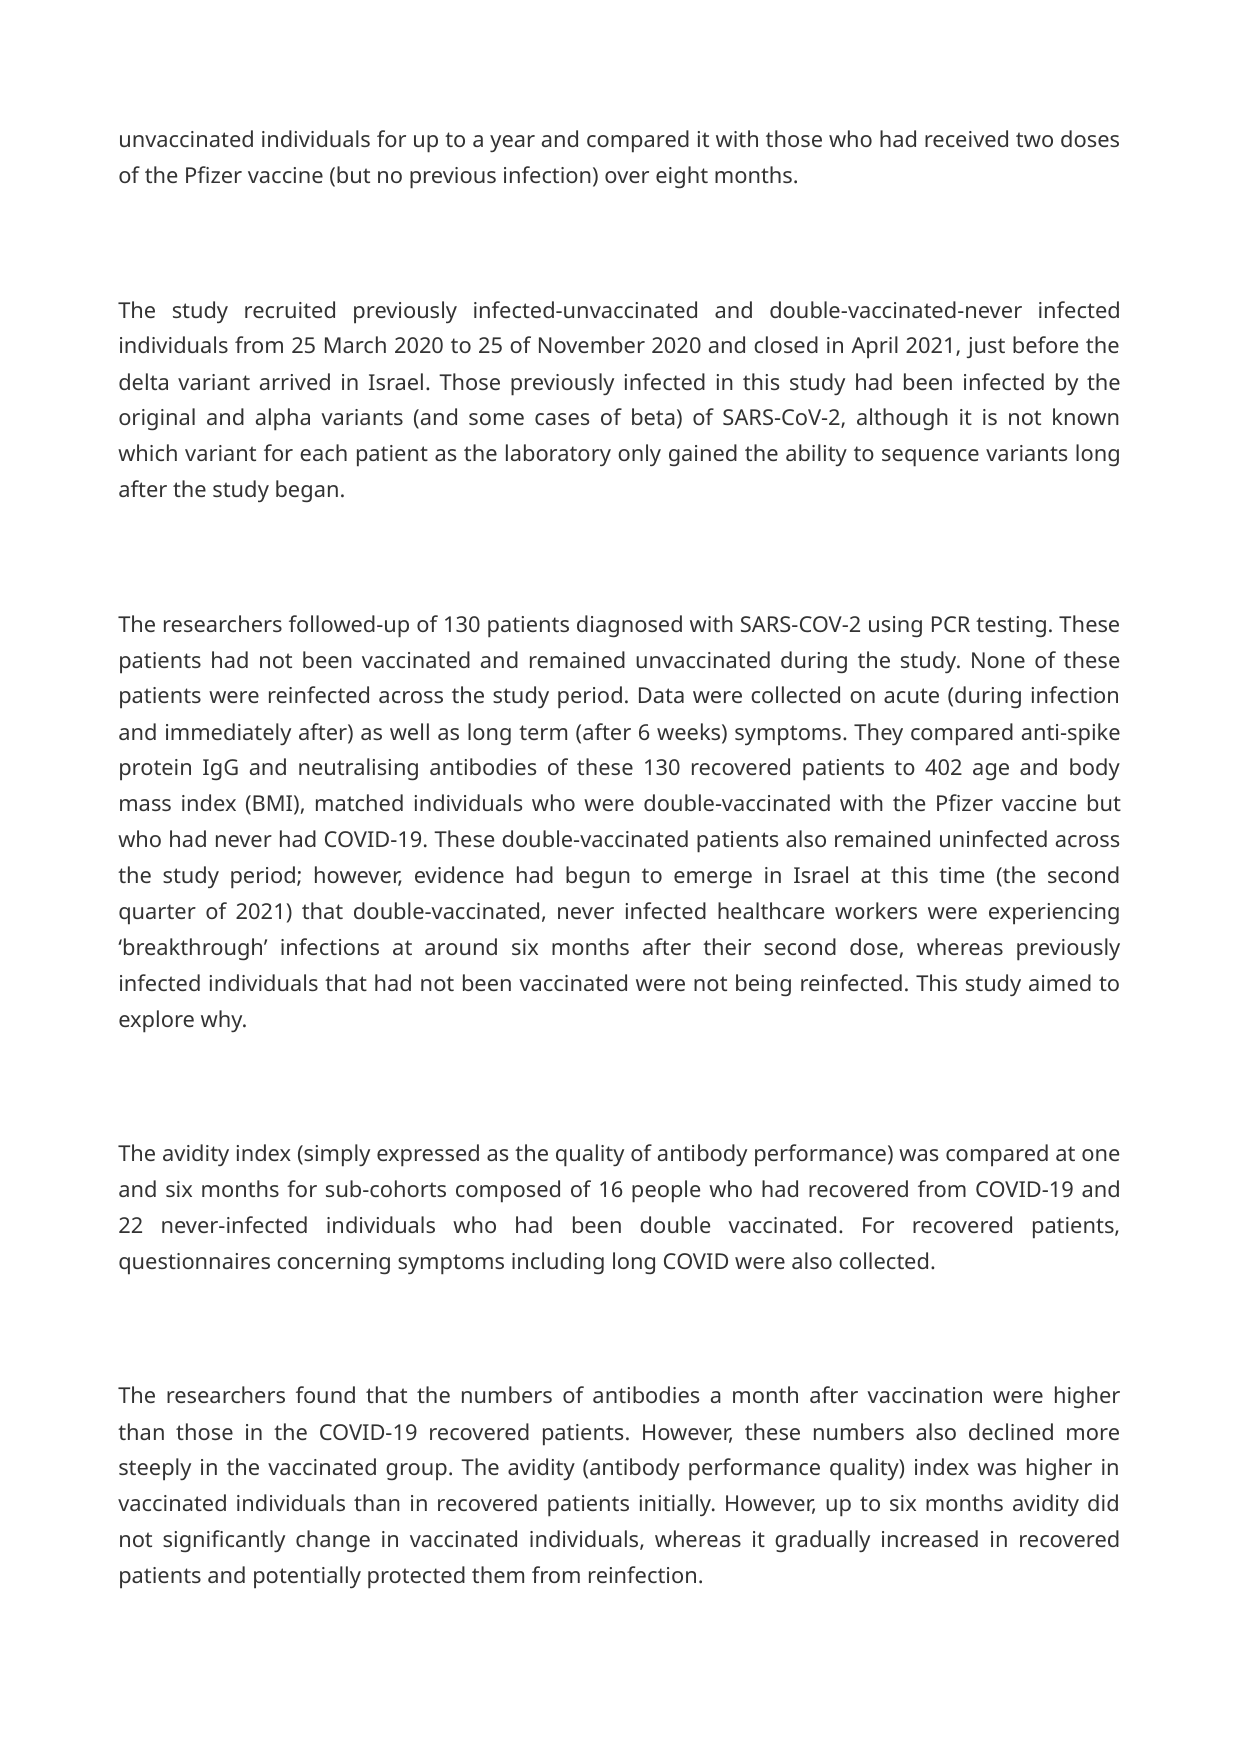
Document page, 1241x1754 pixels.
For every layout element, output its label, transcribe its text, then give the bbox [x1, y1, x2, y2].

text The researchers followed-up of 130 patients diagnosed with SARS-COV-2 using PCR testing. These patients had not been vaccinated and remained unvaccinated during the study. None of these patients were reinfected across the study period. Data were collected on acute (during infection and immediately after) as well as long term (after 6 weeks) symptoms. They compared anti-spike protein IgG and neutralising antibodies of these 130 recovered patients to 402 age and body mass index (BMI), matched individuals who were double-vaccinated with the Pfizer vaccine but who had never had COVID-19. These double-vaccinated patients also remained uninfected across the study period; however, evidence had begun to emerge in Israel at this time (the second quarter of 2021) that double-vaccinated, never infected healthcare workers were experiencing ‘breakthrough’ infections at around six months after their second dose, whereas previously infected individuals that had not been vaccinated were not being reinfected. This study aimed to explore why. [118, 602, 1122, 1034]
text The researchers found that the numbers of antibodies a month after vaccination were higher than those in the COVID-19 recovered patients. However, these numbers also declined more steeply in the vaccinated group. The avidity (antibody performance quality) index was higher in vaccinated individuals than in recovered patients initially. However, up to six months avidity did not significantly change in vaccinated individuals, whereas it gradually increased in recovered patients and potentially protected them from reinfection. [118, 1374, 1122, 1590]
text unvaccinated individuals for up to a year and compared it with those who had received two doses of the Pfizer vaccine (but no previous infection) over eight months. [118, 118, 1122, 190]
text The study recruited previously infected-unvaccinated and double-vaccinated-never infected individuals from 25 March 2020 to 25 of November 2020 and closed in April 2021, just before the delta variant arrived in Israel. Those previously infected in this study had been infected by the original and alpha variants (and some cases of beta) of SARS-CoV-2, although it is not known which variant for each patient as the laboratory only gained the ability to sequence variants long after the study began. [118, 288, 1122, 504]
text The avidity index (simply expressed as the quality of antibody performance) was compared at one and six months for sub-cohorts composed of 16 people who had recovered from COVID-19 and 22 never-infected individuals who had been double vaccinated. For recovered patients, questionnaires concerning symptoms including long COVID were also collected. [118, 1132, 1122, 1276]
